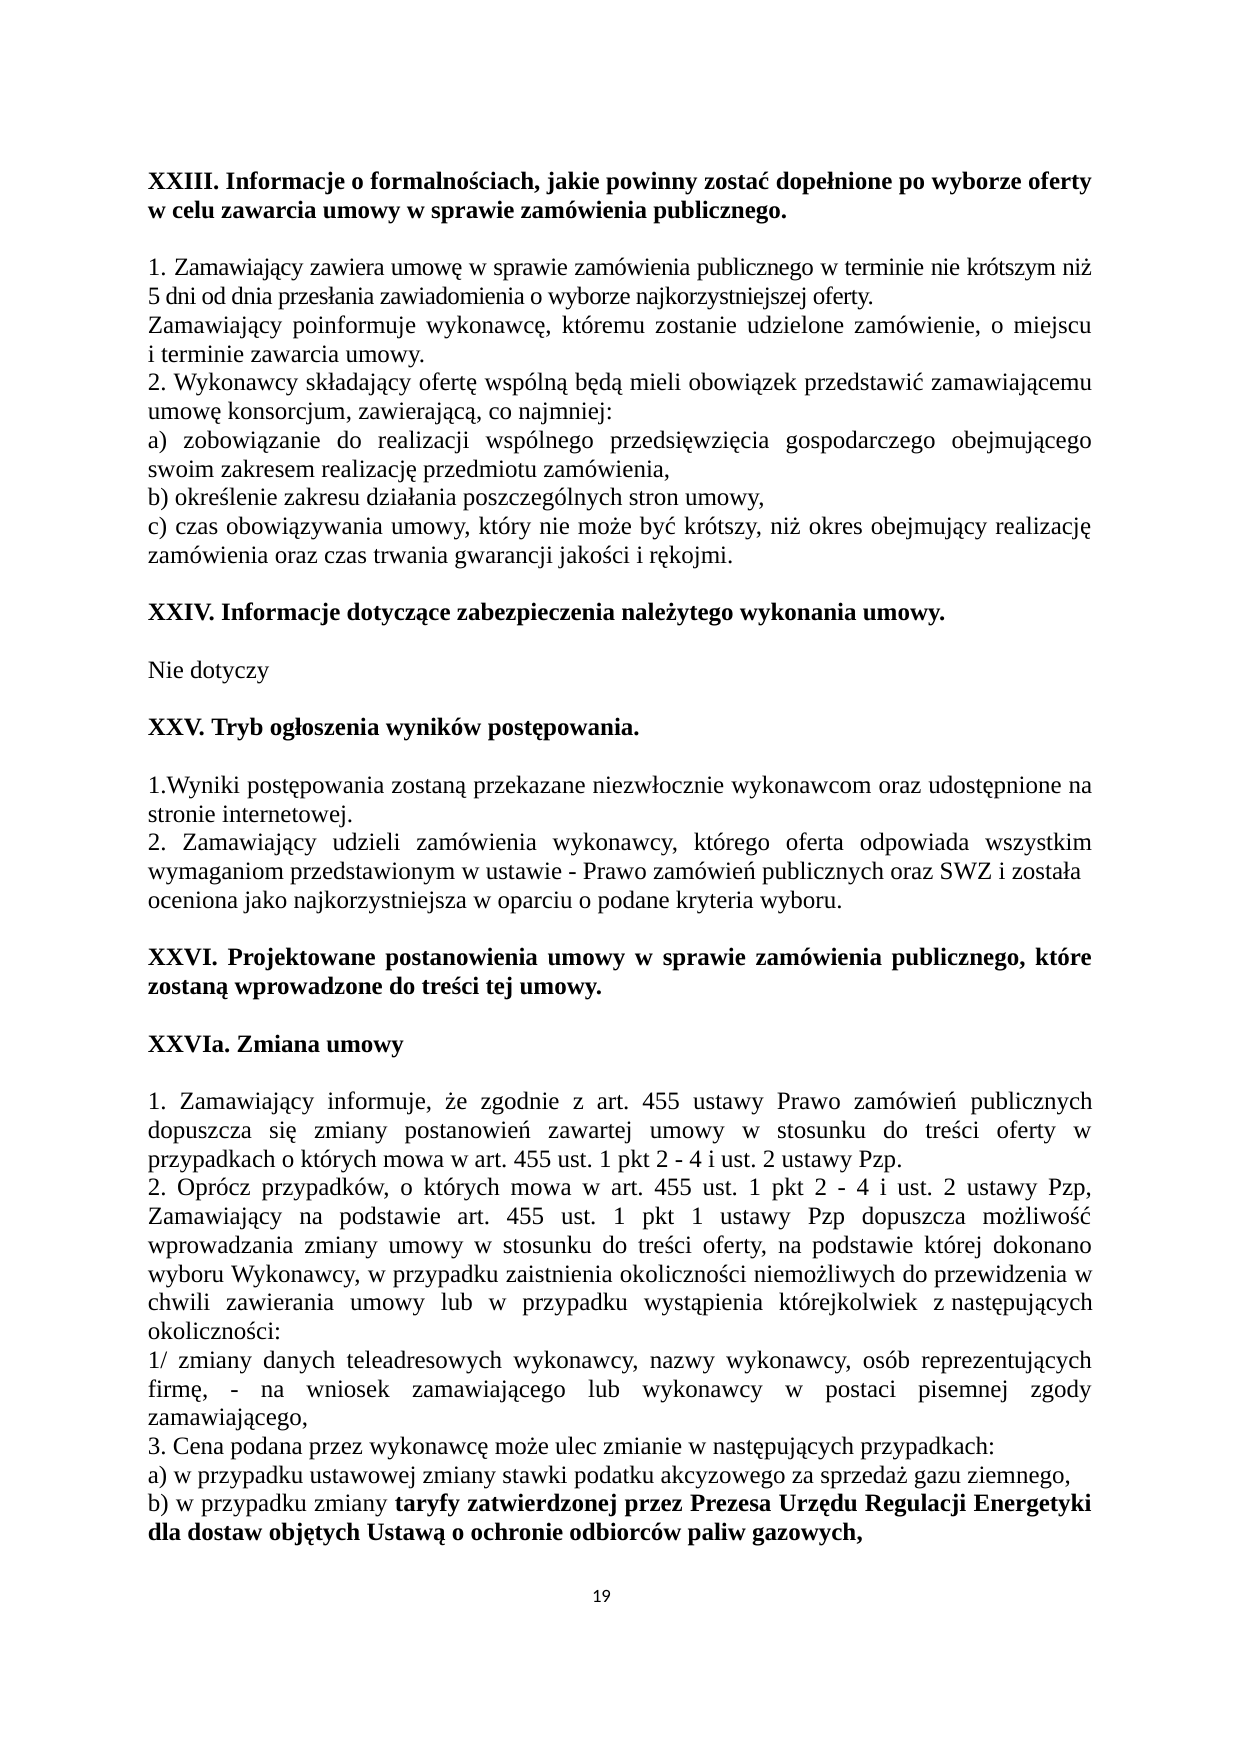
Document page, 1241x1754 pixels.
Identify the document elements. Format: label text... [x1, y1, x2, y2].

text 1. Zamawiający zawiera umowę w sprawie zamówienia publicznego w terminie nie krótszym niż 5 dni od dnia przesłania zawiadomienia o wyborze najkorzystniejszej oferty. [148, 252, 1093, 310]
text XXVIa. Zmiana umowy [148, 1029, 1093, 1057]
text b) określenie zakresu działania poszczególnych stron umowy, [148, 482, 1093, 511]
text b) w przypadku zmiany taryfy zatwierdzonej przez Prezesa Urzędu Regulacji Energetyki dla dostaw objętych Ustawą o ochronie odbiorców paliw gazowych, [148, 1489, 1092, 1546]
text 2. Zamawiający udzieli zamówienia wykonawcy, którego oferta odpowiada wszystkim wymaganiom przedstawionym w ustawie - Prawo zamówień publicznych oraz SWZ i została [148, 827, 1093, 885]
text XXIV. Informacje dotyczące zabezpieczenia należytego wykonania umowy. [148, 597, 1093, 626]
text Zamawiający poinformuje wykonawcę, któremu zostanie udzielone zamówienie, o miejscu i terminie zawarcia umowy. [148, 310, 1093, 367]
text XXV. Tryb ogłoszenia wyników postępowania. [148, 712, 1093, 741]
text Nie dotyczy [148, 655, 1093, 684]
text 2. Wykonawcy składający ofertę wspólną będą mieli obowiązek przedstawić zamawiającemu umowę konsorcjum, zawierającą, co najmniej: [148, 367, 1093, 425]
text a) zobowiązanie do realizacji wspólnego przedsięwzięcia gospodarczego obejmującego swoim zakresem realizację przedmiotu zamówienia, [148, 425, 1093, 482]
text XXIII. Informacje o formalnościach, jakie powinny zostać dopełnione po wyborze oferty w celu zawarcia umowy w sprawie zamówienia publicznego. [148, 166, 1093, 224]
text 2. Oprócz przypadków, o których mowa w art. 455 ust. 1 pkt 2 - 4 i ust. 2 ustawy Pzp, Zamawiający na podstawie art. 455 ust. 1 pkt 1 ustawy Pzp dopuszcza możliwość wprowadzania zmiany umowy w stosunku do treści oferty, na podstawie której dokonano wyboru Wykonawcy, w przypadku zaistnienia okoliczności niemożliwych do przewidzenia w chwili zawierania umowy lub w przypadku wystąpienia którejkolwiek z następujących okoliczności: [148, 1172, 1093, 1345]
text oceniona jako najkorzystniejsza w oparciu o podane kryteria wyboru. [148, 885, 1093, 914]
text 3. Cena podana przez wykonawcę może ulec zmianie w następujących przypadkach: [148, 1431, 1093, 1460]
text a) w przypadku ustawowej zmiany stawki podatku akcyzowego za sprzedaż gazu ziemnego, [148, 1460, 1093, 1489]
text XXVI. Projektowane postanowienia umowy w sprawie zamówienia publicznego, które zostaną wprowadzone do treści tej umowy. [148, 942, 1093, 1000]
text 1.Wyniki postępowania zostaną przekazane niezwłocznie wykonawcom oraz udostępnione na stronie internetowej. [148, 770, 1093, 827]
text 1. Zamawiający informuje, że zgodnie z art. 455 ustawy Prawo zamówień publicznych dopuszcza się zmiany postanowień zawartej umowy w stosunku do treści oferty w przypadkach o których mowa w art. 455 ust. 1 pkt 2 - 4 i ust. 2 ustawy Pzp. [148, 1086, 1093, 1172]
text 1/ zmiany danych teleadresowych wykonawcy, nazwy wykonawcy, osób reprezentujących firmę, - na wniosek zamawiającego lub wykonawcy w postaci pisemnej zgody zamawiającego, [148, 1345, 1093, 1431]
text c) czas obowiązywania umowy, który nie może być krótszy, niż okres obejmujący realizację zamówienia oraz czas trwania gwarancji jakości i rękojmi. [148, 511, 1093, 569]
